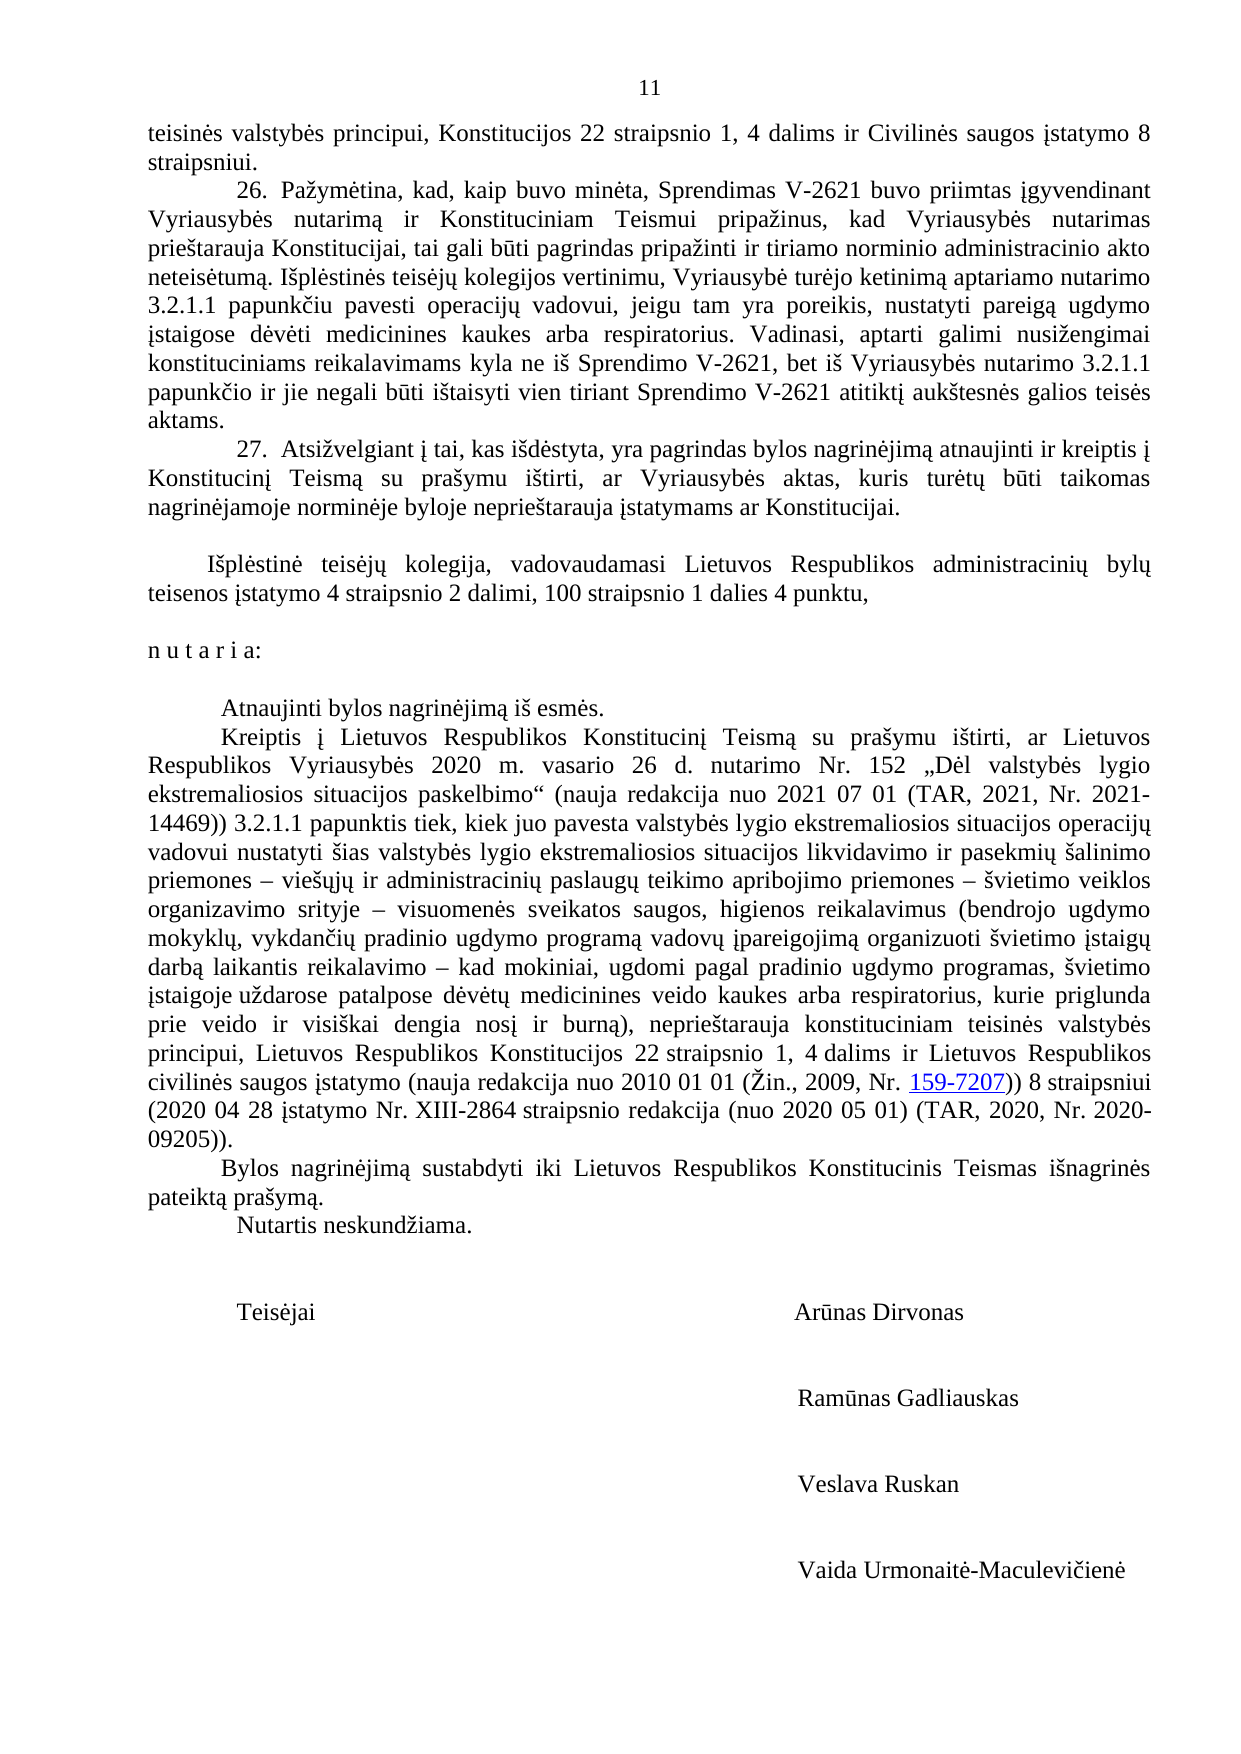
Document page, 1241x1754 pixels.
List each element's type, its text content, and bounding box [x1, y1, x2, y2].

text Veslava Ruskan [553, 1469, 1152, 1498]
text 26. Pažymėtina, kad, kaip buvo minėta, Sprendimas V-2621 buvo priimtas įgyvendinant Vyriausybės nutarimą ir Konstituciniam Teismui pripažinus, kad Vyriausybės nutarimas prieštarauja Konstitucijai, tai gali būti pagrindas pripažinti ir tiriamo norminio administracinio akto neteisėtumą. Išplėstinės teisėjų kolegijos vertinimu, Vyriausybė turėjo ketinimą aptariamo nutarimo 3.2.1.1 papunkčiu pavesti operacijų vadovui, jeigu tam yra poreikis, nustatyti pareigą ugdymo įstaigose dėvėti medicinines kaukes arba respiratorius. Vadinasi, aptarti galimi nusižengimai konstituciniams reikalavimams kyla ne iš Sprendimo V-2621, bet iš Vyriausybės nutarimo 3.2.1.1 papunkčio ir jie negali būti ištaisyti vien tiriant Sprendimo V-2621 atitiktį aukštesnės galios teisės aktams. [148, 176, 1152, 434]
text Atnaujinti bylos nagrinėjimą iš esmės. [148, 693, 1152, 722]
text n u t a r i a: [148, 636, 1152, 664]
text Nutartis neskundžiama. [148, 1211, 1152, 1239]
text Kreiptis į Lietuvos Respublikos Konstitucinį Teismą su prašymu ištirti, ar Lietuvos Respublikos Vyriausybės 2020 m. vasario 26 d. nutarimo Nr. 152 „Dėl valstybės lygio ekstremaliosios situacijos paskelbimo“ (nauja redakcija nuo 2021 07 01 (TAR, 2021, Nr. 2021-14469)) 3.2.1.1 papunktis tiek, kiek juo pavesta valstybės lygio ekstremaliosios situacijos operacijų vadovui nustatyti šias valstybės lygio ekstremaliosios situacijos likvidavimo ir pasekmių šalinimo priemones – viešųjų ir administracinių paslaugų teikimo apribojimo priemones – švietimo veiklos organizavimo srityje – visuomenės sveikatos saugos, higienos reikalavimus (bendrojo ugdymo mokyklų, vykdančių pradinio ugdymo programą vadovų įpareigojimą organizuoti švietimo įstaigų darbą laikantis reikalavimo – kad mokiniai, ugdomi pagal pradinio ugdymo programas, švietimo įstaigoje uždarose patalpose dėvėtų medicinines veido kaukes arba respiratorius, kurie priglunda prie veido ir visiškai dengia nosį ir burną), neprieštarauja konstituciniam teisinės valstybės principui, Lietuvos Respublikos Konstitucijos 22 straipsnio 1, 4 dalims ir Lietuvos Respublikos civilinės saugos įstatymo (nauja redakcija nuo 2010 01 01 (Žin., 2009, Nr. 159-7207)) 8 straipsniui (2020 04 28 įstatymo Nr. XIII-2864 straipsnio redakcija (nuo 2020 05 01) (TAR, 2020, Nr. 2020-09205)). [148, 722, 1152, 1153]
text 27. Atsižvelgiant į tai, kas išdėstyta, yra pagrindas bylos nagrinėjimą atnaujinti ir kreiptis į Konstitucinį Teismą su prašymu ištirti, ar Vyriausybės aktas, kuris turėtų būti taikomas nagrinėjamoje norminėje byloje neprieštarauja įstatymams ar Konstitucijai. [148, 434, 1152, 521]
text Išplėstinė teisėjų kolegija, vadovaudamasi Lietuvos Respublikos administracinių bylų teisenos įstatymo 4 straipsnio 2 dalimi, 100 straipsnio 1 dalies 4 punktu, [148, 549, 1152, 607]
text Teisėjai Arūnas Dirvonas [148, 1297, 1152, 1326]
text Vaida Urmonaitė-Maculevičienė [553, 1556, 1152, 1584]
text Bylos nagrinėjimą sustabdyti iki Lietuvos Respublikos Konstitucinis Teismas išnagrinės pateiktą prašymą. [148, 1153, 1152, 1211]
text teisinės valstybės principui, Konstitucijos 22 straipsnio 1, 4 dalims ir Civilinės saugos įstatymo 8 straipsniui. [148, 118, 1152, 176]
text Ramūnas Gadliauskas [553, 1383, 1152, 1412]
